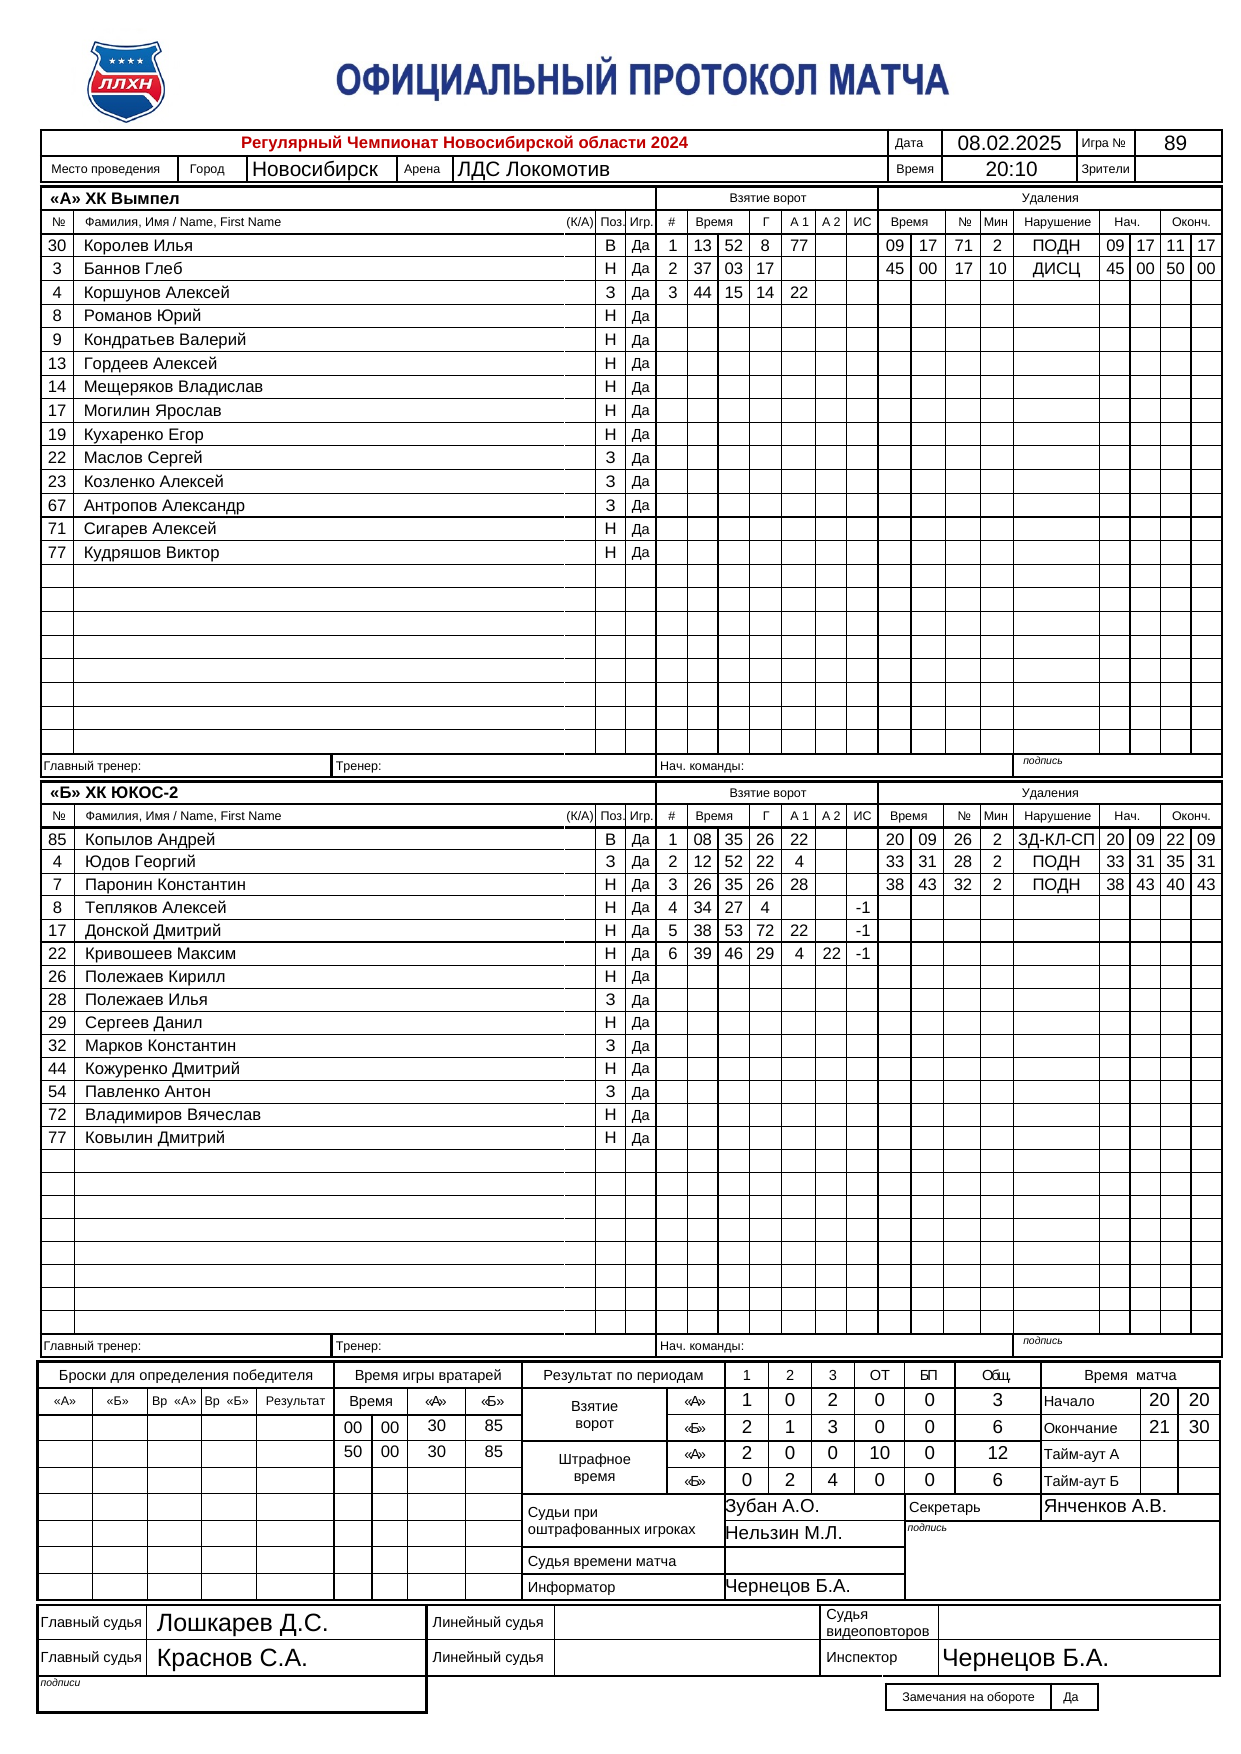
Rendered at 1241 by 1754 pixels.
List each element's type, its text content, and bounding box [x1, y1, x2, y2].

table_cell [847, 257, 877, 280]
table_cell 6 [956, 1415, 1040, 1440]
table_cell [912, 1288, 943, 1310]
table_cell [93, 1547, 147, 1573]
table_cell [782, 328, 815, 351]
table_cell 45 [1100, 257, 1129, 280]
table_cell [750, 966, 781, 987]
table_cell [1161, 352, 1190, 374]
table_cell [981, 328, 1013, 351]
table_cell [657, 305, 687, 327]
table_cell [657, 352, 687, 374]
table_cell Место проведения [42, 157, 177, 181]
table_cell [879, 1035, 910, 1057]
table_cell [981, 541, 1013, 564]
table_cell 4 [782, 850, 815, 872]
table_cell 17 [912, 235, 945, 256]
table_cell [1131, 1081, 1160, 1103]
table_cell [373, 1494, 407, 1520]
table_cell [981, 1265, 1013, 1287]
table_cell Главный судья [39, 1606, 146, 1639]
table_header Общ. [956, 1363, 1040, 1387]
table_cell [719, 376, 749, 398]
table_cell [1192, 920, 1221, 941]
table_cell [1014, 541, 1099, 564]
table_cell [1014, 281, 1099, 303]
table_cell 2 [726, 1442, 768, 1467]
table_cell Новосибирск [248, 157, 396, 181]
table_cell Информатор [523, 1575, 724, 1599]
table_cell [1131, 494, 1160, 516]
picture [5, 28, 1179, 129]
table_cell [565, 281, 595, 303]
table_cell 53 [719, 920, 749, 941]
table_cell [879, 1081, 910, 1103]
table_cell [93, 1574, 147, 1599]
table_cell [816, 235, 846, 256]
table_cell [93, 1468, 147, 1493]
table_cell [750, 683, 781, 706]
table_cell 34 [688, 896, 717, 918]
table_cell 20:10 [943, 157, 1076, 181]
table_cell 3 [657, 874, 687, 895]
table_cell [626, 636, 655, 658]
table_cell [719, 1058, 749, 1079]
table_cell [688, 1035, 717, 1057]
table_cell № [42, 211, 73, 233]
table_cell [1192, 470, 1221, 493]
table_cell [1014, 1150, 1099, 1172]
table_cell [1161, 1104, 1190, 1126]
table_cell [1014, 636, 1099, 658]
table_cell [981, 305, 1013, 327]
table_cell [750, 352, 781, 374]
table_cell [782, 588, 815, 611]
table_cell 2 [981, 874, 1013, 895]
table_cell 35 [719, 829, 749, 849]
table_cell [42, 612, 73, 634]
table_cell [596, 1288, 625, 1310]
table_cell Кондратьев Валерий [74, 328, 564, 351]
table_cell [847, 423, 877, 445]
table_cell [1192, 1288, 1221, 1310]
table_cell [657, 494, 687, 516]
table_cell 4 [812, 1468, 854, 1493]
table_cell 33 [879, 850, 910, 872]
table_cell Н [596, 966, 625, 987]
table_cell [879, 1127, 910, 1149]
table_cell 35 [719, 874, 749, 895]
table_cell [1131, 920, 1160, 941]
table_cell [981, 943, 1013, 964]
table_cell [1131, 683, 1160, 706]
table_cell [816, 494, 846, 516]
table_cell [750, 376, 781, 398]
table_cell [1014, 896, 1099, 918]
table_cell [657, 1173, 687, 1195]
table_cell [596, 1196, 625, 1218]
table_cell [1192, 730, 1221, 753]
table_cell [912, 1127, 943, 1149]
table_cell [657, 541, 687, 564]
table_cell [750, 1196, 781, 1218]
table_cell [782, 1127, 815, 1149]
table_cell [981, 920, 1013, 941]
table_cell 14 [42, 376, 73, 398]
table_cell [912, 446, 945, 469]
table_cell [912, 1219, 943, 1241]
table_cell 44 [688, 281, 717, 303]
table_cell «Б» [668, 1468, 724, 1493]
table_cell 32 [42, 1035, 74, 1057]
table_cell 2 [981, 829, 1013, 849]
table_cell Н [596, 874, 625, 895]
table_cell [847, 1288, 877, 1310]
table_cell [879, 1219, 910, 1241]
table_cell З [596, 494, 625, 516]
table_cell Антропов Александр [74, 494, 564, 516]
table_cell [816, 541, 846, 564]
table_cell Да [626, 850, 655, 872]
table_cell [879, 659, 910, 682]
table_cell [565, 352, 595, 374]
table_cell Да [626, 1012, 655, 1033]
table_cell [688, 1127, 717, 1149]
table_cell [657, 1311, 687, 1333]
table_cell [816, 1058, 846, 1079]
table_cell [1014, 966, 1099, 987]
table_cell [912, 612, 945, 634]
table_cell [912, 518, 945, 540]
table_cell [879, 683, 910, 706]
table_cell [596, 565, 625, 587]
table_cell Тайм-аут А [1042, 1441, 1140, 1467]
table_cell Оконч. [1161, 805, 1221, 826]
table_cell Да [626, 494, 655, 516]
table_cell [782, 399, 815, 422]
table_cell [847, 1081, 877, 1103]
table_cell Гордеев Алексей [74, 352, 564, 374]
table_cell [202, 1494, 256, 1520]
table_cell [1100, 446, 1129, 469]
table_cell Зубан А.О. [726, 1495, 904, 1520]
table_cell [981, 1058, 1013, 1079]
table_cell № [42, 805, 74, 826]
table_cell Время [879, 805, 943, 826]
table_cell [719, 399, 749, 422]
table_header Время матча [1042, 1363, 1219, 1387]
table_cell 29 [750, 943, 781, 964]
table_cell подпись [1014, 1335, 1221, 1356]
table_cell [466, 1494, 521, 1520]
table_cell [1100, 1127, 1129, 1149]
table_cell [782, 659, 815, 682]
table_cell [39, 1441, 92, 1467]
table_cell [1131, 659, 1160, 682]
table_cell З [596, 1081, 625, 1103]
table_cell [1161, 1288, 1190, 1310]
table_cell [565, 1311, 595, 1333]
table_cell [750, 305, 781, 327]
table_cell [1161, 1173, 1190, 1195]
table_cell 6 [657, 943, 687, 964]
table_cell 72 [750, 920, 781, 941]
table_cell Нач. команды: [657, 1335, 1012, 1356]
table_cell [847, 730, 877, 753]
table_cell 2 [981, 850, 1013, 872]
table_cell [879, 966, 910, 987]
table_cell [912, 328, 945, 351]
table_cell 17 [42, 920, 74, 941]
table_cell [946, 565, 980, 587]
table_cell 0 [905, 1415, 954, 1440]
table_cell 8 [42, 305, 73, 327]
table_cell [1100, 1012, 1129, 1033]
table_cell [74, 683, 564, 706]
table_cell [946, 328, 980, 351]
table_cell [816, 1081, 846, 1103]
table_cell [428, 1677, 882, 1711]
table_cell [1131, 612, 1160, 634]
table_cell [42, 1265, 74, 1287]
table_cell [688, 494, 717, 516]
table_cell [847, 1104, 877, 1126]
table_cell [75, 1311, 564, 1333]
table_cell [879, 281, 910, 303]
table_cell [565, 730, 595, 753]
table_cell [719, 518, 749, 540]
table_cell [816, 612, 846, 634]
table_cell 31 [912, 850, 943, 872]
table_cell Донской Дмитрий [75, 920, 564, 941]
table_cell 2 [769, 1468, 811, 1493]
table_cell [202, 1521, 256, 1546]
table_cell [750, 423, 781, 445]
table_cell А 1 [782, 805, 815, 826]
table_cell 85 [466, 1441, 521, 1467]
table_cell Кухаренко Егор [74, 423, 564, 445]
table_cell [944, 1196, 980, 1218]
table_cell [1131, 328, 1160, 351]
table_cell 09 [1131, 829, 1160, 849]
table_cell [719, 707, 749, 729]
table_cell [816, 707, 846, 729]
table_cell [879, 943, 910, 964]
table_cell [688, 636, 717, 658]
table_cell [39, 1574, 92, 1599]
table_cell 77 [42, 541, 73, 564]
table_cell [1161, 1150, 1190, 1172]
table_cell З [596, 1035, 625, 1057]
table_cell 22 [782, 829, 815, 849]
table_cell [1192, 1035, 1221, 1057]
table_cell [1014, 1265, 1099, 1287]
table_cell [75, 1219, 564, 1241]
table_cell [981, 1288, 1013, 1310]
table_cell [1131, 423, 1160, 445]
table_cell [912, 494, 945, 516]
table_cell [1192, 943, 1221, 964]
table_cell [847, 565, 877, 587]
table_cell Нач. команды: [657, 755, 1012, 776]
table_header Да [1052, 1685, 1097, 1709]
table_cell [1100, 470, 1129, 493]
table_cell [74, 565, 564, 587]
table_cell 30 [1179, 1415, 1219, 1440]
table_cell [1014, 328, 1099, 351]
table_cell [565, 612, 595, 634]
table_cell [75, 1173, 564, 1195]
table_cell [688, 683, 717, 706]
table_cell ПОДН [1014, 874, 1099, 895]
table_cell [1014, 446, 1099, 469]
table_cell [596, 1150, 625, 1172]
table_cell [1100, 1150, 1129, 1172]
table_header 3 [812, 1363, 854, 1387]
table_cell [981, 446, 1013, 469]
table_cell Оконч. [1161, 211, 1221, 233]
table_cell [912, 470, 945, 493]
table_cell [847, 1311, 877, 1333]
table_cell [1014, 1104, 1099, 1126]
table_cell [565, 1288, 595, 1310]
table_cell 3 [657, 281, 687, 303]
table_cell [1100, 1035, 1129, 1057]
table_cell 00 [373, 1441, 407, 1467]
table_cell [944, 1035, 980, 1057]
table_cell [883, 1677, 1220, 1681]
table_cell [42, 588, 73, 611]
table_cell [1161, 966, 1190, 987]
table_cell [847, 1196, 877, 1218]
table_cell [981, 1150, 1013, 1172]
table_cell [1161, 1242, 1190, 1264]
table_cell [946, 588, 980, 611]
table_cell [75, 1288, 564, 1310]
table_cell 1 [657, 829, 687, 849]
table_cell [750, 1288, 781, 1310]
table_cell [912, 707, 945, 729]
table_cell 77 [782, 235, 815, 256]
table_cell [782, 305, 815, 327]
table_cell [1100, 494, 1129, 516]
table_cell 46 [719, 943, 749, 964]
table_cell [1014, 1035, 1099, 1057]
table_cell [1161, 659, 1190, 682]
table_cell [1161, 612, 1190, 634]
table_cell [1100, 896, 1129, 918]
table_cell 31 [1192, 850, 1221, 872]
table_cell [1131, 518, 1160, 540]
table_cell [202, 1547, 256, 1573]
table_cell 30 [408, 1416, 465, 1440]
table_cell [912, 966, 943, 987]
table_cell [42, 730, 73, 753]
table_cell 32 [944, 874, 980, 895]
table_cell [1100, 683, 1129, 706]
table_cell [408, 1547, 465, 1573]
table_cell Да [626, 989, 655, 1011]
table_cell [1192, 1219, 1221, 1241]
table_cell [257, 1416, 333, 1440]
table_cell подпись [1014, 755, 1221, 776]
table_cell [688, 376, 717, 398]
table_cell [912, 1150, 943, 1172]
table_cell Н [596, 1012, 625, 1033]
table_cell [946, 376, 980, 398]
table_cell [782, 636, 815, 658]
table_cell [688, 1012, 717, 1033]
table_cell «Б» [668, 1415, 724, 1440]
table_cell 35 [1161, 850, 1190, 872]
table_cell Игр. [626, 805, 655, 826]
table_header Замечания на обороте [887, 1685, 1050, 1709]
table_cell Инспектор [821, 1640, 938, 1675]
table_cell [719, 565, 749, 587]
table_cell [879, 1058, 910, 1079]
table_cell [93, 1521, 147, 1546]
table_cell ДИСЦ [1014, 257, 1099, 280]
table_cell [981, 730, 1013, 753]
table_cell В [596, 829, 625, 849]
table_cell [879, 636, 910, 658]
table_cell [816, 257, 846, 280]
table_cell [565, 1081, 595, 1103]
table_cell [879, 588, 910, 611]
table_cell [847, 850, 877, 872]
table_cell Судья времени матча [523, 1548, 724, 1573]
table_cell Кожуренко Дмитрий [75, 1058, 564, 1079]
table_cell [1161, 1311, 1190, 1333]
table_cell [816, 966, 846, 987]
table_cell [981, 518, 1013, 540]
table_cell [1192, 281, 1221, 303]
table_cell [42, 1242, 74, 1264]
table_cell 0 [855, 1389, 904, 1413]
table_cell [1131, 1196, 1160, 1218]
table_cell [816, 328, 846, 351]
table_cell [1161, 943, 1190, 964]
table_cell [847, 470, 877, 493]
table_cell [946, 281, 980, 303]
table_cell Н [596, 1058, 625, 1079]
table_cell [879, 494, 910, 516]
table_cell [939, 1606, 1219, 1639]
table_cell [1014, 730, 1099, 753]
table_cell Нач. [1100, 211, 1160, 233]
table_cell [816, 423, 846, 445]
table_cell [688, 352, 717, 374]
table_cell 9 [42, 328, 73, 351]
table_cell Н [596, 541, 625, 564]
table_cell 30 [408, 1441, 465, 1467]
table_cell Да [626, 235, 655, 256]
table_cell [981, 989, 1013, 1011]
table_cell [565, 683, 595, 706]
table_cell [565, 446, 595, 469]
table_cell 1 [769, 1415, 811, 1440]
table_cell [202, 1468, 256, 1493]
table_cell [1192, 1081, 1221, 1103]
table_cell Судья видеоповторов [821, 1606, 938, 1639]
table_cell 10 [855, 1442, 904, 1467]
table_cell [466, 1574, 521, 1599]
table_cell Взятие ворот [523, 1389, 666, 1440]
table_cell «А» [668, 1442, 724, 1467]
table_cell [981, 1242, 1013, 1264]
table_cell 12 [688, 850, 717, 872]
table_cell [719, 1196, 749, 1218]
table_cell Ковылин Дмитрий [75, 1127, 564, 1149]
table_cell Г [750, 805, 781, 826]
table_cell [1100, 352, 1129, 374]
table_cell [944, 1058, 980, 1079]
table_cell 20 [1100, 829, 1129, 849]
table_cell 21 [1141, 1415, 1177, 1440]
table_cell А 2 [816, 805, 846, 826]
table_cell [719, 1242, 749, 1264]
table_cell [148, 1441, 201, 1467]
table_cell 17 [946, 257, 980, 280]
table_cell [912, 305, 945, 327]
table_cell Марков Константин [75, 1035, 564, 1057]
table_cell [148, 1494, 201, 1520]
table_cell [565, 565, 595, 587]
table_cell [42, 1219, 74, 1241]
table_cell Да [626, 305, 655, 327]
table_cell Вр «А» [148, 1389, 201, 1413]
table_cell [981, 565, 1013, 587]
table_cell [912, 281, 945, 303]
table_cell [1131, 966, 1160, 987]
table_cell [879, 541, 910, 564]
table_cell [816, 1242, 846, 1264]
table_cell [847, 328, 877, 351]
table_cell Линейный судья [428, 1606, 554, 1639]
table_cell [1100, 281, 1129, 303]
table_cell [912, 989, 943, 1011]
table_cell Козленко Алексей [74, 470, 564, 493]
table_cell [1161, 494, 1190, 516]
table_cell 20 [1179, 1389, 1219, 1413]
table_cell [946, 659, 980, 682]
table_cell [1131, 1150, 1160, 1172]
table_cell [1131, 470, 1160, 493]
table_cell [39, 1416, 92, 1440]
table_cell «А» [408, 1389, 465, 1413]
table_cell Фамилия, Имя / Name, First Name [74, 211, 565, 233]
table_header ОТ [855, 1363, 904, 1387]
table_cell подписи [39, 1677, 425, 1711]
table_cell Да [626, 896, 655, 918]
table_cell 85 [42, 829, 74, 849]
table_cell -1 [847, 943, 877, 964]
table_cell [688, 707, 717, 729]
table_cell [879, 989, 910, 1011]
table_cell [1100, 376, 1129, 398]
table_cell [565, 707, 595, 729]
table_cell Тайм-аут Б [1042, 1468, 1140, 1493]
table_cell [1100, 1311, 1129, 1333]
table_cell [981, 707, 1013, 729]
table_cell [816, 376, 846, 398]
table_cell Игр. [626, 211, 655, 233]
table_cell [257, 1521, 333, 1546]
table_cell [1100, 399, 1129, 422]
table_cell [596, 612, 625, 634]
table_cell [565, 1150, 595, 1172]
table_cell [719, 352, 749, 374]
table_cell [657, 989, 687, 1011]
table_cell [782, 446, 815, 469]
table_cell [657, 612, 687, 634]
table_cell [596, 636, 625, 658]
table_cell [565, 1104, 595, 1126]
table_cell [981, 1173, 1013, 1195]
table_cell ИС [847, 211, 877, 233]
table_cell [1131, 541, 1160, 564]
table_cell [75, 1242, 564, 1264]
table_cell [565, 829, 595, 849]
table_cell (К/А) [565, 211, 595, 233]
table_cell [944, 1219, 980, 1241]
table_cell [1192, 966, 1221, 987]
table_cell [1192, 1127, 1221, 1149]
table_cell [816, 636, 846, 658]
table_cell 26 [750, 874, 781, 895]
table_cell [335, 1547, 371, 1573]
table_cell 67 [42, 494, 73, 516]
table_cell [626, 1288, 655, 1310]
table_cell [750, 989, 781, 1011]
table_cell 43 [1192, 874, 1221, 895]
table_cell Фамилия, Имя / Name, First Name [75, 805, 565, 826]
table_cell [565, 257, 595, 280]
table_cell [944, 989, 980, 1011]
table_cell [39, 1547, 92, 1573]
table_header 89 [1136, 131, 1221, 155]
table_cell [847, 874, 877, 895]
table_cell [1131, 896, 1160, 918]
table_cell [847, 1173, 877, 1195]
table_cell [688, 1265, 717, 1287]
table_cell 13 [688, 235, 717, 256]
table_cell [879, 1265, 910, 1287]
table_cell 19 [42, 423, 73, 445]
table_cell 8 [750, 235, 781, 256]
table_cell Да [626, 518, 655, 540]
table_cell 17 [42, 399, 73, 422]
table_cell [688, 588, 717, 611]
table_cell [565, 920, 595, 941]
table_cell [981, 399, 1013, 422]
table_cell [1192, 565, 1221, 587]
table_cell [719, 1081, 749, 1103]
table_cell 3 [42, 257, 73, 280]
table_cell [688, 1311, 717, 1333]
table_cell «Б » [466, 1389, 521, 1413]
table_cell [1100, 612, 1129, 634]
table_cell 1 [726, 1389, 768, 1413]
table_cell [944, 1081, 980, 1103]
table_cell [816, 1035, 846, 1057]
table_cell [847, 966, 877, 987]
table_cell Поз. [596, 805, 625, 826]
table_cell [782, 541, 815, 564]
table_cell [782, 1196, 815, 1218]
table_cell [657, 1081, 687, 1103]
table_cell [466, 1468, 521, 1493]
table_cell [657, 470, 687, 493]
table_cell 0 [769, 1389, 811, 1413]
table_cell 40 [1161, 874, 1190, 895]
table_cell [1014, 1288, 1099, 1310]
table_cell Время [688, 211, 749, 233]
table_cell [981, 1311, 1013, 1333]
table_cell З [596, 281, 625, 303]
table_cell [782, 1311, 815, 1333]
table_cell [1100, 565, 1129, 587]
table_cell [657, 707, 687, 729]
table_cell [1100, 423, 1129, 445]
table_cell [879, 565, 910, 587]
table_cell [782, 612, 815, 634]
table_cell [657, 376, 687, 398]
table_cell [1100, 636, 1129, 658]
table_cell [1014, 352, 1099, 374]
table_cell Да [626, 1104, 655, 1126]
table_cell [257, 1468, 333, 1493]
table_cell Маслов Сергей [74, 446, 564, 469]
table_cell [1014, 518, 1099, 540]
table_cell 0 [726, 1468, 768, 1493]
table_cell [1100, 707, 1129, 729]
table_cell [1100, 588, 1129, 611]
table_header Броски для определения победителя [39, 1363, 333, 1387]
table_cell З [596, 850, 625, 872]
table_cell 2 [657, 257, 687, 280]
table_cell Нельзин М.Л. [726, 1521, 904, 1546]
table_cell Романов Юрий [74, 305, 564, 327]
table_cell [912, 399, 945, 422]
table_cell [257, 1547, 333, 1573]
table_cell [1100, 1288, 1129, 1310]
table_cell [657, 1219, 687, 1241]
table_cell Н [596, 943, 625, 964]
table_cell [688, 1104, 717, 1126]
table_cell [981, 494, 1013, 516]
table_cell [1131, 281, 1160, 303]
table_cell [1014, 565, 1099, 587]
table_cell [1161, 1127, 1190, 1149]
table_cell [1192, 896, 1221, 918]
table_cell [981, 588, 1013, 611]
table_cell [657, 518, 687, 540]
table_cell 37 [688, 257, 717, 280]
table_cell [1161, 565, 1190, 587]
table_cell Да [626, 352, 655, 374]
table_cell [847, 352, 877, 374]
table_cell [626, 1173, 655, 1195]
table_cell [688, 518, 717, 540]
table_cell [912, 1173, 943, 1195]
table_cell 38 [1100, 874, 1129, 895]
table_cell [782, 494, 815, 516]
table_cell [688, 1058, 717, 1079]
table_cell [657, 328, 687, 351]
table_cell [816, 989, 846, 1011]
table_cell [1161, 541, 1190, 564]
table_cell [719, 1288, 749, 1310]
table_cell [816, 446, 846, 469]
table_cell [1100, 659, 1129, 682]
table_cell Тренер: [333, 755, 655, 776]
table_cell [847, 399, 877, 422]
table_cell [719, 423, 749, 445]
table_cell [981, 352, 1013, 374]
table_cell [782, 1012, 815, 1033]
table_cell [657, 565, 687, 587]
table_cell Да [626, 470, 655, 493]
table_cell Да [626, 541, 655, 564]
table_cell [1131, 305, 1160, 327]
table_cell [688, 1173, 717, 1195]
table_cell [912, 565, 945, 587]
table_cell [879, 399, 910, 422]
table_cell [816, 1173, 846, 1195]
table_cell [1100, 1173, 1129, 1195]
table_cell [657, 966, 687, 987]
table_cell [1100, 1265, 1129, 1287]
table_cell [750, 1242, 781, 1264]
table_cell 4 [42, 281, 73, 303]
table_cell [565, 1173, 595, 1195]
table_cell [657, 588, 687, 611]
table_cell [596, 707, 625, 729]
table_cell 12 [956, 1442, 1040, 1467]
table_cell [565, 636, 595, 658]
table_cell [782, 352, 815, 374]
table_cell [626, 1242, 655, 1264]
table_cell [565, 874, 595, 895]
table_cell 72 [42, 1104, 74, 1126]
table_cell [148, 1574, 201, 1599]
table_cell [719, 1035, 749, 1057]
table_cell Н [596, 399, 625, 422]
table_cell [1014, 943, 1099, 964]
table_cell [816, 829, 846, 849]
table_header Удаления [879, 783, 1221, 803]
table_cell [565, 1242, 595, 1264]
table_cell [74, 707, 564, 729]
table_cell 52 [719, 850, 749, 872]
table_cell [1161, 683, 1190, 706]
table_cell [719, 470, 749, 493]
table_cell «А» [39, 1389, 92, 1413]
table_cell [750, 565, 781, 587]
table_cell [39, 1521, 92, 1546]
table_cell Мин [981, 805, 1013, 826]
table_cell [847, 1219, 877, 1241]
table_cell [1014, 399, 1099, 422]
table_cell [148, 1416, 201, 1440]
table_cell 22 [750, 850, 781, 872]
table_cell Баннов Глеб [74, 257, 564, 280]
table_cell [565, 1127, 595, 1149]
table_cell [847, 305, 877, 327]
table_cell 85 [466, 1416, 521, 1440]
table_cell [565, 989, 595, 1011]
table_cell В [596, 235, 625, 256]
table_cell [565, 1196, 595, 1218]
table_cell [782, 989, 815, 1011]
table_cell [847, 518, 877, 540]
table_cell [1161, 1081, 1190, 1103]
table_cell [879, 328, 910, 351]
table_cell ИС [847, 805, 877, 826]
table_cell [879, 470, 910, 493]
table_cell 38 [688, 920, 717, 941]
table_cell [912, 896, 943, 918]
table_cell [782, 966, 815, 987]
table_cell Главный тренер: [42, 755, 330, 776]
table_cell [816, 281, 846, 303]
table_cell [912, 1012, 943, 1033]
table_cell [981, 1196, 1013, 1218]
table_cell [719, 1311, 749, 1333]
table_cell 6 [956, 1468, 1040, 1493]
table_cell 09 [1100, 235, 1129, 256]
table_cell Юдов Георгий [75, 850, 564, 872]
table_cell 17 [1192, 235, 1221, 256]
table_cell 00 [373, 1416, 407, 1440]
table_cell ПОДН [1014, 850, 1099, 872]
table_cell [816, 352, 846, 374]
table_cell [912, 683, 945, 706]
table_cell [596, 730, 625, 753]
table_cell [946, 494, 980, 516]
table_cell [946, 446, 980, 469]
table_cell [1131, 1035, 1160, 1057]
table_header «А» ХК Вымпел [42, 188, 655, 209]
table_cell [1131, 588, 1160, 611]
table_cell [565, 1058, 595, 1079]
table_cell [782, 1173, 815, 1195]
table_cell [1014, 470, 1099, 493]
table_cell [408, 1468, 465, 1493]
table_cell [565, 494, 595, 516]
table_cell [39, 1494, 92, 1520]
table_cell Н [596, 328, 625, 351]
table_cell [42, 636, 73, 658]
table_cell Время [688, 805, 749, 826]
table_cell [1100, 943, 1129, 964]
table_cell [1014, 920, 1099, 941]
table_cell [847, 1058, 877, 1079]
table_cell [565, 518, 595, 540]
table_cell [1161, 636, 1190, 658]
table_cell 7 [42, 874, 74, 895]
table_cell [750, 588, 781, 611]
table_cell [847, 1012, 877, 1033]
table_cell Да [626, 281, 655, 303]
table_cell 26 [750, 829, 781, 849]
table_cell [879, 1104, 910, 1126]
table_cell [1161, 376, 1190, 398]
table_cell [719, 328, 749, 351]
table_cell [912, 920, 943, 941]
table_cell [1131, 707, 1160, 729]
table_cell [750, 1265, 781, 1287]
table_cell Янченков А.В. [1042, 1495, 1219, 1520]
table_header БП [905, 1363, 954, 1387]
table_cell [657, 730, 687, 753]
table_cell 0 [905, 1468, 954, 1493]
table_cell [626, 1196, 655, 1218]
table_cell [1100, 1058, 1129, 1079]
table_cell [1100, 305, 1129, 327]
table_cell [565, 1012, 595, 1033]
table_cell 28 [944, 850, 980, 872]
table_cell [782, 1150, 815, 1172]
table_cell [847, 446, 877, 469]
table_cell [944, 1265, 980, 1287]
table_cell [565, 588, 595, 611]
table_cell # [657, 805, 687, 826]
table_cell [1014, 1173, 1099, 1195]
table_header 08.02.2025 [943, 131, 1076, 155]
table_cell [816, 730, 846, 753]
table_cell ПОДН [1014, 235, 1099, 256]
table_cell Поз. [596, 211, 625, 233]
table_cell Сигарев Алексей [74, 518, 564, 540]
table_cell [1014, 1242, 1099, 1264]
table_cell [1100, 730, 1129, 753]
table_cell [626, 1219, 655, 1241]
table_cell [1192, 305, 1221, 327]
table_cell [1131, 636, 1160, 658]
table_cell 26 [688, 874, 717, 895]
table_header Игра № [1078, 131, 1134, 155]
table_cell [912, 1058, 943, 1079]
table_cell [74, 636, 564, 658]
table_cell З [596, 470, 625, 493]
table_cell [335, 1494, 371, 1520]
table_cell [626, 588, 655, 611]
table_cell Город [179, 157, 246, 181]
table_cell [688, 423, 717, 445]
table_cell Н [596, 257, 625, 280]
table_cell [1192, 612, 1221, 634]
table_cell [946, 541, 980, 564]
table_cell Да [626, 328, 655, 351]
table_cell [148, 1547, 201, 1573]
table_cell 2 [657, 850, 687, 872]
table_cell [688, 989, 717, 1011]
table_cell [657, 1127, 687, 1149]
table_cell [719, 541, 749, 564]
table_cell Н [596, 376, 625, 398]
table_cell ЛДС Локомотив [454, 157, 887, 181]
table_cell 09 [879, 235, 910, 256]
table_cell [946, 470, 980, 493]
table_cell 26 [944, 829, 980, 849]
table_cell [1014, 707, 1099, 729]
table_cell Копылов Андрей [75, 829, 564, 849]
table_cell [1192, 399, 1221, 422]
table_cell [719, 683, 749, 706]
table_cell Могилин Ярослав [74, 399, 564, 422]
table_cell [688, 541, 717, 564]
table_cell [879, 1196, 910, 1218]
table_cell 14 [750, 281, 781, 303]
table_cell Н [596, 305, 625, 327]
table_cell [879, 352, 910, 374]
table_cell Чернецов Б.А. [726, 1575, 904, 1599]
table_cell [879, 1150, 910, 1172]
table_cell 44 [42, 1058, 74, 1079]
table_cell [816, 1127, 846, 1149]
table_cell [1100, 1081, 1129, 1103]
table_cell [782, 683, 815, 706]
table_cell [944, 1104, 980, 1126]
table_cell [879, 1288, 910, 1310]
table_cell [408, 1574, 465, 1599]
table_cell [782, 1219, 815, 1241]
table_cell [565, 1219, 595, 1241]
table_cell [879, 305, 910, 327]
table_cell [1131, 1311, 1160, 1333]
table_cell [1131, 989, 1160, 1011]
table_cell 50 [1161, 257, 1190, 280]
table_cell [750, 659, 781, 682]
table_cell [750, 399, 781, 422]
table_cell [1192, 683, 1221, 706]
table_cell [750, 707, 781, 729]
table_cell [847, 659, 877, 682]
table_cell [912, 1196, 943, 1218]
table_cell [1100, 1219, 1129, 1241]
table_cell Да [626, 920, 655, 941]
table_cell [750, 446, 781, 469]
table_cell [879, 1012, 910, 1033]
table_cell [1192, 659, 1221, 682]
table_cell [408, 1494, 465, 1520]
table_cell [981, 683, 1013, 706]
table_cell [657, 1058, 687, 1079]
table_cell [981, 636, 1013, 658]
table_cell [816, 588, 846, 611]
table_cell [466, 1547, 521, 1573]
table_cell [1131, 1058, 1160, 1079]
table_cell [816, 874, 846, 895]
table_cell [565, 376, 595, 398]
table_cell [1131, 399, 1160, 422]
table_cell [1161, 399, 1190, 422]
table_cell [1014, 989, 1099, 1011]
table_cell [565, 896, 595, 918]
table_cell [879, 376, 910, 398]
table_cell [565, 966, 595, 987]
table_cell 28 [42, 989, 74, 1011]
table_cell [1192, 541, 1221, 564]
table_cell [688, 730, 717, 753]
table_cell 23 [42, 470, 73, 493]
table_cell 38 [879, 874, 910, 895]
table_cell [1192, 1104, 1221, 1126]
table_cell [596, 683, 625, 706]
table_cell Владимиров Вячеслав [75, 1104, 564, 1126]
table_cell [1179, 1441, 1219, 1467]
table_cell [946, 612, 980, 634]
table_cell [1014, 376, 1099, 398]
table_cell [981, 659, 1013, 682]
table_cell [750, 1219, 781, 1241]
table_cell [1161, 588, 1190, 611]
table_cell 43 [912, 874, 943, 895]
table_cell Да [626, 446, 655, 469]
table_cell Вр «Б» [202, 1389, 256, 1413]
table_cell Н [596, 518, 625, 540]
table_cell [946, 683, 980, 706]
table_cell Да [626, 376, 655, 398]
table_cell Чернецов Б.А. [939, 1640, 1219, 1675]
table_cell [1161, 1265, 1190, 1287]
table_cell [1161, 328, 1190, 351]
table_cell [750, 1311, 781, 1333]
table_cell [1161, 470, 1190, 493]
table_cell [565, 423, 595, 445]
table_cell [782, 376, 815, 398]
table_cell [847, 494, 877, 516]
table_cell [1014, 1012, 1099, 1033]
table_cell [912, 1035, 943, 1057]
table_cell [782, 896, 815, 918]
table_cell Штрафное время [523, 1442, 666, 1493]
table_cell [912, 1311, 943, 1333]
table_cell [946, 707, 980, 729]
table_cell 0 [855, 1415, 904, 1440]
table_cell [912, 730, 945, 753]
table_cell Нач. [1100, 805, 1160, 826]
table_cell [912, 1081, 943, 1103]
table_cell Сергеев Данил [75, 1012, 564, 1033]
table_cell Время [889, 157, 941, 181]
table_cell Н [596, 1104, 625, 1126]
table_cell 29 [42, 1012, 74, 1033]
table_cell 11 [1161, 235, 1190, 256]
table_cell [1161, 1035, 1190, 1057]
table_cell [1131, 1265, 1160, 1287]
table_cell [688, 470, 717, 493]
table_cell [946, 305, 980, 327]
table_cell [816, 1311, 846, 1333]
table_cell [816, 659, 846, 682]
table_cell [944, 1012, 980, 1033]
table_cell [1014, 1219, 1099, 1241]
table_cell Мин [981, 211, 1013, 233]
table_cell [1014, 1058, 1099, 1079]
table_cell [565, 943, 595, 964]
table_cell [565, 1265, 595, 1287]
table_cell 22 [42, 943, 74, 964]
table_cell # [657, 211, 687, 233]
table_cell 5 [657, 920, 687, 941]
table_cell [719, 989, 749, 1011]
table_cell [782, 423, 815, 445]
table_cell [1131, 1219, 1160, 1241]
table_cell [1014, 1196, 1099, 1218]
table_cell 10 [981, 257, 1013, 280]
table_cell [719, 730, 749, 753]
table_cell [565, 305, 595, 327]
table_cell Мещеряков Владислав [74, 376, 564, 398]
table_cell [1192, 1242, 1221, 1264]
table_cell [202, 1441, 256, 1467]
table_cell [1100, 1104, 1129, 1126]
table_cell [981, 896, 1013, 918]
table_cell [912, 659, 945, 682]
table_cell [1131, 1242, 1160, 1264]
table_cell [750, 328, 781, 351]
table_cell [847, 829, 877, 849]
table_cell 15 [719, 281, 749, 303]
table_cell [750, 541, 781, 564]
table_cell [1179, 1468, 1219, 1493]
table_cell [816, 1219, 846, 1241]
table_cell [912, 352, 945, 374]
table_cell [688, 1081, 717, 1103]
table_cell [626, 659, 655, 682]
table_cell [1161, 423, 1190, 445]
table_header 2 [769, 1363, 811, 1387]
table_cell [750, 1127, 781, 1149]
table_cell 4 [42, 850, 74, 872]
table_cell [816, 305, 846, 327]
table_cell [1141, 1468, 1177, 1493]
table_cell Коршунов Алексей [74, 281, 564, 303]
table_cell 0 [905, 1442, 954, 1467]
table_cell [1099, 1682, 1220, 1711]
table_cell [944, 920, 980, 941]
table_cell [1131, 1012, 1160, 1033]
table_cell [816, 1265, 846, 1287]
table_cell Да [626, 874, 655, 895]
table_cell ЗД-КЛ-СП [1014, 829, 1099, 849]
table_cell [981, 612, 1013, 634]
table_cell [847, 1242, 877, 1264]
table_cell А 2 [816, 211, 846, 233]
table_cell 20 [1141, 1389, 1177, 1413]
table_cell 77 [42, 1127, 74, 1149]
table_cell 22 [782, 920, 815, 941]
table_cell [74, 588, 564, 611]
table_cell -1 [847, 920, 877, 941]
table_cell [816, 1196, 846, 1218]
table_cell 30 [42, 235, 73, 256]
table_cell [688, 659, 717, 682]
table_cell [981, 1104, 1013, 1126]
table_cell 2 [812, 1389, 854, 1413]
table_cell [1131, 730, 1160, 753]
table_cell Н [596, 896, 625, 918]
table_cell [688, 1150, 717, 1172]
table_cell 3 [956, 1389, 1040, 1413]
table_cell [42, 707, 73, 729]
table_cell Полежаев Кирилл [75, 966, 564, 987]
table_cell [1192, 1173, 1221, 1195]
table_cell [750, 518, 781, 540]
table_header Регулярный Чемпионат Новосибирской области 2024 [42, 131, 887, 155]
table_cell № [946, 211, 980, 233]
table_cell [1192, 707, 1221, 729]
table_cell [750, 1173, 781, 1195]
table_cell [981, 423, 1013, 445]
table_cell 39 [688, 943, 717, 964]
table_cell Г [750, 211, 781, 233]
table_cell [1192, 636, 1221, 658]
table_cell [816, 518, 846, 540]
table_cell 00 [912, 257, 945, 280]
table_cell Да [626, 423, 655, 445]
table_cell [565, 328, 595, 351]
table_cell [42, 683, 73, 706]
table_cell [1161, 1219, 1190, 1241]
table_cell [944, 966, 980, 987]
table_header «Б» ХК ЮКОС-2 [42, 783, 655, 803]
table_cell [782, 730, 815, 753]
table_cell 22 [782, 281, 815, 303]
table_cell Нарушение [1014, 805, 1099, 826]
table_cell [257, 1574, 333, 1599]
table_cell [944, 1173, 980, 1195]
table_cell [981, 470, 1013, 493]
table_cell [555, 1606, 819, 1639]
table_cell [1161, 707, 1190, 729]
table_cell [847, 376, 877, 398]
table_cell [912, 376, 945, 398]
table_cell [596, 1219, 625, 1241]
table_cell [912, 588, 945, 611]
table_cell [565, 235, 595, 256]
table_cell [719, 1150, 749, 1172]
table_cell Н [596, 920, 625, 941]
table_cell Павленко Антон [75, 1081, 564, 1103]
table_cell [93, 1494, 147, 1520]
table_cell [750, 1104, 781, 1126]
table_cell [1192, 352, 1221, 374]
table_cell 22 [816, 943, 846, 964]
table_cell [750, 1081, 781, 1103]
table_cell [719, 1012, 749, 1033]
table_cell [1161, 920, 1190, 941]
table_header Время игры вратарей [335, 1363, 521, 1387]
table_cell [1192, 1058, 1221, 1079]
table_cell [944, 1127, 980, 1149]
table_cell [719, 1104, 749, 1126]
table_cell Лошкарев Д.С. [147, 1606, 425, 1639]
table_cell [944, 1288, 980, 1310]
table_cell [750, 730, 781, 753]
table_cell [202, 1416, 256, 1440]
table_cell [912, 423, 945, 445]
table_cell Секретарь [906, 1495, 1040, 1520]
table_cell [782, 518, 815, 540]
table_cell [912, 1265, 943, 1287]
table_cell [75, 1150, 564, 1172]
table_cell Н [596, 423, 625, 445]
table_cell [202, 1574, 256, 1599]
table_cell [42, 1173, 74, 1195]
table_cell [42, 565, 73, 587]
table_cell [1100, 966, 1129, 987]
table_cell [688, 1196, 717, 1218]
table_cell [1192, 1150, 1221, 1172]
table_cell [42, 1288, 74, 1310]
table_cell 0 [769, 1442, 811, 1467]
table_cell [74, 730, 564, 753]
table_cell [1161, 896, 1190, 918]
table_cell [879, 446, 910, 469]
table_cell Время [879, 211, 945, 233]
table_header 1 [726, 1363, 768, 1387]
table_cell [879, 707, 910, 729]
table_cell [1131, 943, 1160, 964]
table_cell Да [626, 943, 655, 964]
table_cell [1100, 920, 1129, 941]
table_cell Да [626, 257, 655, 280]
table_cell Тренер: [333, 1335, 655, 1356]
table_cell Результат [257, 1389, 333, 1413]
table_cell [981, 1219, 1013, 1241]
table_cell [335, 1574, 371, 1599]
table_cell [912, 636, 945, 658]
table_cell 09 [1192, 829, 1221, 849]
table_cell [946, 352, 980, 374]
table_cell [565, 470, 595, 493]
table_cell [1141, 1441, 1177, 1467]
table_cell 31 [1131, 850, 1160, 872]
table_cell «А» [668, 1389, 724, 1413]
table_cell 2 [726, 1415, 768, 1440]
table_cell [373, 1521, 407, 1546]
table_cell [879, 1311, 910, 1333]
table_cell [626, 707, 655, 729]
table_cell [847, 541, 877, 564]
table_cell [1136, 157, 1221, 181]
table_cell [912, 1242, 943, 1264]
table_cell 00 [1131, 257, 1160, 280]
table_cell [1131, 1104, 1160, 1126]
table_cell [719, 966, 749, 987]
table_cell [688, 328, 717, 351]
table_cell 4 [782, 943, 815, 964]
table_cell [847, 989, 877, 1011]
table_cell [946, 636, 980, 658]
table_cell [657, 1242, 687, 1264]
table_cell [750, 612, 781, 634]
table_cell [1161, 1196, 1190, 1218]
table_cell [596, 1265, 625, 1287]
table_cell [750, 494, 781, 516]
table_cell 71 [946, 235, 980, 256]
table_cell 8 [42, 896, 74, 918]
table_cell Да [626, 1035, 655, 1057]
table_cell Королев Илья [74, 235, 564, 256]
table_cell [847, 281, 877, 303]
table_cell [657, 1012, 687, 1033]
table_cell [946, 730, 980, 753]
table_cell [1131, 352, 1160, 374]
table_cell [816, 1150, 846, 1172]
table_cell [1161, 518, 1190, 540]
table_cell 4 [750, 896, 781, 918]
table_cell [719, 636, 749, 658]
table_cell [1192, 494, 1221, 516]
table_cell [148, 1468, 201, 1493]
table_cell [750, 1012, 781, 1033]
table_cell [1192, 328, 1221, 351]
table_cell [1161, 446, 1190, 469]
table_cell [373, 1574, 407, 1599]
table_cell [944, 896, 980, 918]
table_cell 28 [782, 874, 815, 895]
table_cell [782, 470, 815, 493]
table_cell [816, 683, 846, 706]
table_cell [657, 1196, 687, 1218]
table_cell [74, 659, 564, 682]
table_cell [1192, 989, 1221, 1011]
table_cell [1100, 1196, 1129, 1218]
table_cell [847, 1127, 877, 1149]
table_cell [946, 399, 980, 422]
table_cell Да [626, 399, 655, 422]
table_cell [565, 850, 595, 872]
table_cell 50 [335, 1441, 371, 1467]
table_cell [944, 1150, 980, 1172]
table_cell [657, 1150, 687, 1172]
table_cell [688, 565, 717, 587]
table_cell Арена [398, 157, 452, 181]
table_cell [981, 1012, 1013, 1033]
table_cell [1192, 376, 1221, 398]
table_cell [75, 1265, 564, 1287]
table_cell [565, 399, 595, 422]
table_cell [1192, 1196, 1221, 1218]
table_cell [719, 494, 749, 516]
table_cell [981, 1035, 1013, 1057]
table_cell [912, 943, 943, 964]
table_cell Судьи при оштрафованных игроках [523, 1495, 724, 1546]
table_cell Кудряшов Виктор [74, 541, 564, 564]
table_cell [782, 565, 815, 587]
table_cell 09 [912, 829, 943, 849]
table_cell [944, 943, 980, 964]
table_cell Паронин Константин [75, 874, 564, 895]
table_cell [879, 612, 910, 634]
table_cell 17 [750, 257, 781, 280]
table_cell [782, 1288, 815, 1310]
table_cell [688, 399, 717, 422]
table_cell [626, 1311, 655, 1333]
table_cell [596, 588, 625, 611]
table_cell [626, 1150, 655, 1172]
table_cell [42, 659, 73, 682]
table_cell [944, 1311, 980, 1333]
table_cell [626, 683, 655, 706]
table_cell [626, 1265, 655, 1287]
table_cell [847, 1035, 877, 1057]
table_cell [1100, 518, 1129, 540]
table_cell [657, 423, 687, 445]
table_cell [1014, 659, 1099, 682]
table_cell [782, 257, 815, 280]
table_cell -1 [847, 896, 877, 918]
table_cell Да [626, 829, 655, 849]
table_cell 45 [879, 257, 910, 280]
table_cell [42, 1150, 74, 1172]
table_cell Да [626, 1081, 655, 1103]
table_cell (К/А) [565, 805, 595, 826]
table_cell 17 [1131, 235, 1160, 256]
table_cell [782, 1104, 815, 1126]
table_cell 71 [42, 518, 73, 540]
table_cell [688, 305, 717, 327]
table_cell [1014, 683, 1099, 706]
table_cell 00 [335, 1416, 371, 1440]
table_cell Кривошеев Максим [75, 943, 564, 964]
table_cell 13 [42, 352, 73, 374]
table_cell [688, 1242, 717, 1264]
table_cell [726, 1548, 904, 1573]
table_cell [335, 1521, 371, 1546]
table_cell [1014, 1081, 1099, 1103]
table_cell [565, 541, 595, 564]
table_cell [1161, 281, 1190, 303]
table_cell [719, 446, 749, 469]
table_cell [946, 518, 980, 540]
table_cell 20 [879, 829, 910, 849]
table_cell [816, 565, 846, 587]
table_cell [1014, 1311, 1099, 1333]
table_cell [816, 920, 846, 941]
table_cell [657, 1035, 687, 1057]
table_cell [847, 1150, 877, 1172]
table_cell [657, 659, 687, 682]
table_cell [816, 470, 846, 493]
table_cell Полежаев Илья [75, 989, 564, 1011]
table_cell [1192, 446, 1221, 469]
table_cell [596, 659, 625, 682]
table_cell 27 [719, 896, 749, 918]
table_cell [944, 1242, 980, 1264]
table_cell [596, 1242, 625, 1264]
table_cell [688, 966, 717, 987]
table_cell [879, 920, 910, 941]
table_cell [879, 1242, 910, 1264]
table_cell [1014, 1127, 1099, 1149]
table_cell [1161, 305, 1190, 327]
table_cell [688, 1288, 717, 1310]
table_cell Н [596, 1127, 625, 1149]
table_cell [879, 730, 910, 753]
table_cell [626, 730, 655, 753]
table_cell [596, 1173, 625, 1195]
table_cell [1131, 376, 1160, 398]
table_cell [1014, 588, 1099, 611]
table_cell [688, 446, 717, 469]
table_cell [657, 446, 687, 469]
table_cell Зрители [1078, 157, 1134, 181]
table_cell [816, 1288, 846, 1310]
table_cell 43 [1131, 874, 1160, 895]
table_cell Краснов С.А. [147, 1640, 425, 1675]
table_cell [1131, 1127, 1160, 1149]
table_cell [257, 1494, 333, 1520]
table_cell [1100, 541, 1129, 564]
table_cell Тепляков Алексей [75, 896, 564, 918]
table_cell А 1 [782, 211, 815, 233]
table_cell [688, 612, 717, 634]
table_cell [719, 1173, 749, 1195]
table_cell [657, 399, 687, 422]
table_cell [93, 1416, 147, 1440]
table_cell [1100, 328, 1129, 351]
table_cell [1100, 989, 1129, 1011]
table_cell [657, 683, 687, 706]
table_cell [1131, 1173, 1160, 1195]
table_cell 03 [719, 257, 749, 280]
table_cell [1192, 518, 1221, 540]
table_header Взятие ворот [657, 783, 877, 803]
table_cell [596, 1311, 625, 1333]
table_cell [981, 966, 1013, 987]
table_cell Да [626, 966, 655, 987]
table_cell З [596, 989, 625, 1011]
table_cell [565, 1035, 595, 1057]
table_cell Главный судья [39, 1640, 146, 1675]
table_cell 0 [812, 1442, 854, 1467]
table_cell [981, 1081, 1013, 1103]
table_cell [816, 399, 846, 422]
table_cell [1100, 1242, 1129, 1264]
table_cell [847, 1265, 877, 1287]
table_header Дата [889, 131, 941, 155]
table_cell 1 [657, 235, 687, 256]
table_cell [466, 1521, 521, 1546]
table_cell [816, 1104, 846, 1126]
table_cell [657, 1288, 687, 1310]
table_cell № [944, 805, 980, 826]
table_cell [719, 305, 749, 327]
table_cell [847, 636, 877, 658]
table_cell [847, 683, 877, 706]
table_cell [408, 1521, 465, 1546]
table_cell [879, 423, 910, 445]
table_cell 3 [812, 1415, 854, 1440]
table_cell [1014, 305, 1099, 327]
table_cell [555, 1640, 819, 1675]
table_header Взятие ворот [657, 188, 877, 209]
table_cell [719, 588, 749, 611]
table_cell [657, 636, 687, 658]
table_cell 2 [981, 235, 1013, 256]
table_cell 0 [855, 1468, 904, 1493]
table_cell [847, 612, 877, 634]
table_cell [373, 1547, 407, 1573]
table_header Удаления [879, 188, 1221, 209]
table_cell 08 [688, 829, 717, 849]
table_header Результат по периодам [523, 1363, 724, 1387]
table_cell [879, 518, 910, 540]
table_cell [257, 1441, 333, 1467]
table_cell [750, 1035, 781, 1057]
table_cell [750, 470, 781, 493]
table_cell [75, 1196, 564, 1218]
table_cell [981, 1127, 1013, 1149]
table_cell [688, 1219, 717, 1241]
table_cell [782, 1058, 815, 1079]
table_cell [782, 1035, 815, 1057]
table_cell [847, 707, 877, 729]
table_cell Начало [1042, 1389, 1140, 1413]
table_cell [93, 1441, 147, 1467]
table_cell [816, 896, 846, 918]
table_cell [1014, 494, 1099, 516]
table_cell [719, 659, 749, 682]
table_cell [981, 281, 1013, 303]
table_cell [981, 376, 1013, 398]
table_cell Да [626, 1127, 655, 1149]
table_cell [626, 565, 655, 587]
table_cell [782, 1081, 815, 1103]
table_cell [373, 1468, 407, 1493]
table_cell [39, 1468, 92, 1493]
table_cell [750, 1058, 781, 1079]
table_cell [782, 1242, 815, 1264]
table_cell [148, 1521, 201, 1546]
table_cell 54 [42, 1081, 74, 1103]
table_cell Главный тренер: [42, 1335, 330, 1356]
table_cell Время [335, 1389, 407, 1413]
table_cell Нарушение [1014, 211, 1099, 233]
table_cell [750, 1150, 781, 1172]
table_cell [565, 659, 595, 682]
table_cell [782, 707, 815, 729]
table_cell [912, 1104, 943, 1126]
table_cell [42, 1311, 74, 1333]
table_cell [626, 612, 655, 634]
table_cell [1014, 423, 1099, 445]
table_cell [335, 1468, 371, 1493]
table_cell «Б» [93, 1389, 147, 1413]
table_cell 0 [905, 1389, 954, 1413]
table_cell [719, 1219, 749, 1241]
table_cell 4 [657, 896, 687, 918]
table_cell [719, 612, 749, 634]
table_cell [1131, 565, 1160, 587]
table_cell [1192, 1265, 1221, 1287]
table_cell [847, 588, 877, 611]
table_cell 26 [42, 966, 74, 987]
table_cell [74, 612, 564, 634]
table_cell [1131, 446, 1160, 469]
table_cell [847, 235, 877, 256]
table_cell [42, 1196, 74, 1218]
table_cell [719, 1127, 749, 1149]
table_cell подпись [906, 1522, 1219, 1599]
table_cell 22 [42, 446, 73, 469]
table_cell [1192, 423, 1221, 445]
table_cell [1161, 989, 1190, 1011]
table_cell [1161, 1058, 1190, 1079]
table_cell З [596, 446, 625, 469]
table_cell Да [626, 1058, 655, 1079]
table_cell [1192, 588, 1221, 611]
table_cell [1014, 612, 1099, 634]
table_cell [912, 541, 945, 564]
table_cell Н [596, 352, 625, 374]
table_cell 00 [1192, 257, 1221, 280]
table_cell [1192, 1311, 1221, 1333]
table_cell [1192, 1012, 1221, 1033]
table_cell 33 [1100, 850, 1129, 872]
table_cell [657, 1104, 687, 1126]
table_cell [1161, 1012, 1190, 1033]
table_cell [657, 1265, 687, 1287]
table_cell [879, 1173, 910, 1195]
table_cell [946, 423, 980, 445]
table_cell 22 [1161, 829, 1190, 849]
table_cell [750, 636, 781, 658]
table_cell Линейный судья [428, 1640, 554, 1675]
table_cell [816, 850, 846, 872]
table_cell 52 [719, 235, 749, 256]
table_cell [879, 896, 910, 918]
table_cell Окончание [1042, 1415, 1140, 1440]
table_cell [782, 1265, 815, 1287]
table_cell [1131, 1288, 1160, 1310]
table_cell [816, 1012, 846, 1033]
table_cell [1161, 730, 1190, 753]
table_cell [719, 1265, 749, 1287]
